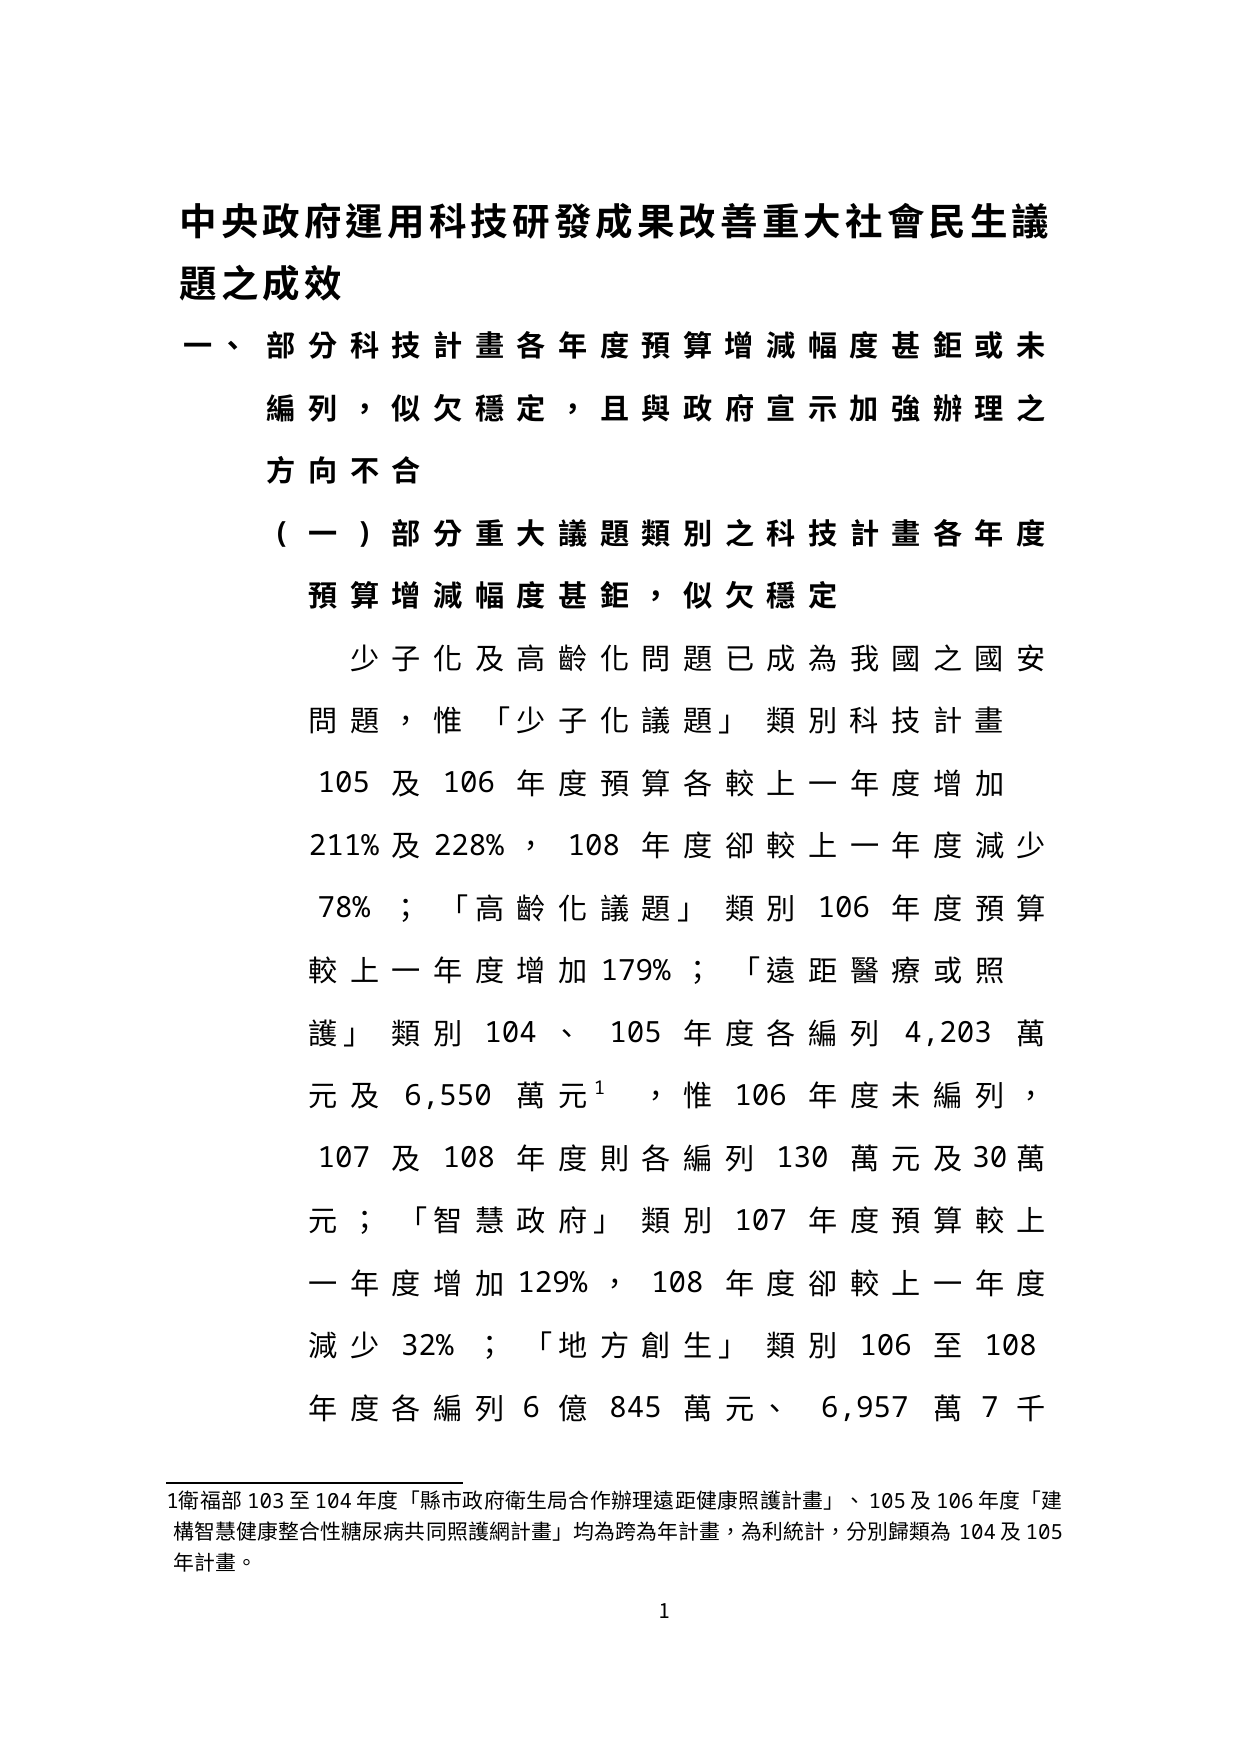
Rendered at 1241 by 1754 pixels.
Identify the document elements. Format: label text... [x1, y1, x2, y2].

text 中央政府運用科技研發成果改善重大社會民生議題之成效 [177, 177, 1052, 302]
text (一)部分重大議題類別之科技計畫各年度預算增減幅度甚鉅，似欠穩定 [236, 490, 1052, 615]
text 少子化及高齡化問題已成為我國之國安問題，惟「少子化議題」類別科技計畫105及106年度預算各較上一年度增加211%及228%，108年度卻較上一年度減少78%；「高齡化議題」類別106年度預算較上一年度增加179%；「遠距醫療或照護」類別104、105年度各編列4,203萬元及6,550萬元，惟106年度未編列，107及108年度則各編列130萬元及30萬元；「智慧政府」類別107年度預算較上一年度增加129%，108年度卻較上一年度減少32%；「地方創生」類別106至108年度各編列6億845萬元、6,957萬7千 [266, 615, 1052, 1427]
text 一、部分科技計畫各年度預算增減幅度甚鉅或未編列，似欠穩定，且與政府宣示加強辦理之方向不合 [177, 302, 1052, 490]
text 衛福部103至104年度「縣市政府衛生局合作辦理遠距健康照護計畫」、105及106年度「建構智慧健康整合性糖尿病共同照護網計畫」均為跨為年計畫，為利統計，分別歸類為104及105年計畫。 [166, 1483, 1063, 1577]
